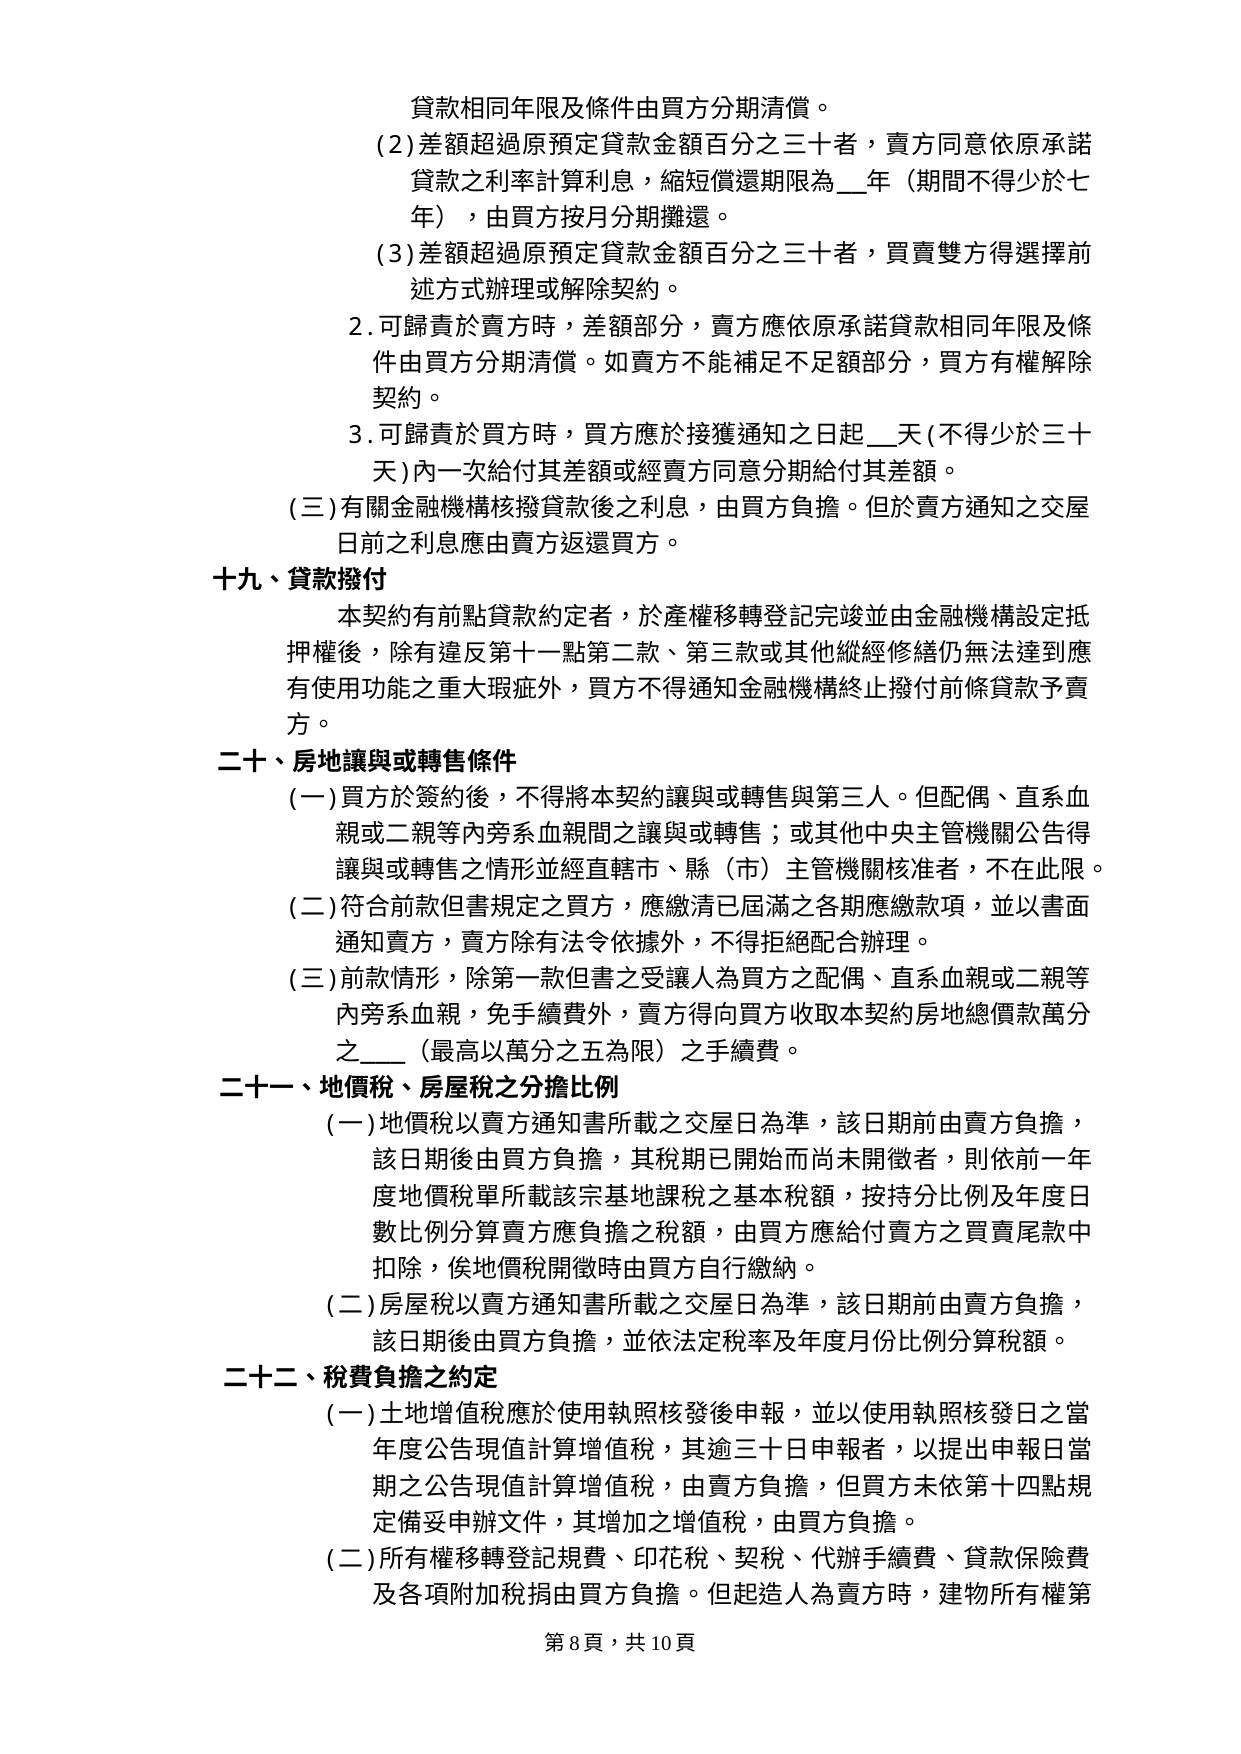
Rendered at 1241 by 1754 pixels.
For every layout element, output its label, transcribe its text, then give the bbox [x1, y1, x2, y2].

text (二)符合前款但書規定之買方，應繳清已屆滿之各期應繳款項，並以書面通知賣方，賣方除有法令依據外，不得拒絕配合辦理。 [285, 886, 1092, 959]
text 二十、房地讓與或轉售條件 [218, 741, 1092, 777]
text (3)差額超過原預定貸款金額百分之三十者，買賣雙方得選擇前述方式辦理或解除契約。 [373, 234, 1092, 306]
text (三)前款情形，除第一款但書之受讓人為買方之配偶、直系血親或二親等內旁系血親，免手續費外，賣方得向買方收取本契約房地總價款萬分之___（最高以萬分之五為限）之手續費。 [285, 959, 1092, 1067]
text (2)差額超過原預定貸款金額百分之三十者，賣方同意依原承諾貸款之利率計算利息，縮短償還期限為__年（期間不得少於七年），由買方按月分期攤還。 [373, 125, 1092, 234]
text (二)所有權移轉登記規費、印花稅、契稅、代辦手續費、貸款保險費及各項附加稅捐由買方負擔。但起造人為賣方時，建物所有權第 [323, 1539, 1092, 1611]
text 二十二、稅費負擔之約定 [223, 1357, 1092, 1394]
text 3.可歸責於買方時，買方應於接獲通知之日起__天(不得少於三十天)內一次給付其差額或經賣方同意分期給付其差額。 [348, 415, 1092, 487]
text (三)有關金融機構核撥貸款後之利息，由買方負擔。但於賣方通知之交屋日前之利息應由賣方返還買方。 [285, 487, 1092, 560]
text 二十一、地價稅、房屋稅之分擔比例 [198, 1067, 1092, 1104]
text 本契約有前點貸款約定者，於產權移轉登記完竣並由金融機構設定抵押權後，除有違反第十一點第二款、第三款或其他縱經修繕仍無法達到應有使用功能之重大瑕疵外，買方不得通知金融機構終止撥付前條貸款予賣方。 [286, 596, 1092, 741]
text (二)房屋稅以賣方通知書所載之交屋日為準，該日期前由賣方負擔，該日期後由買方負擔，並依法定稅率及年度月份比例分算稅額。 [323, 1285, 1092, 1357]
text (一)買方於簽約後，不得將本契約讓與或轉售與第三人。但配偶、直系血親或二親等內旁系血親間之讓與或轉售；或其他中央主管機關公告得讓與或轉售之情形並經直轄市、縣（市）主管機關核准者，不在此限。 [285, 777, 1092, 886]
text (一)土地增值稅應於使用執照核發後申報，並以使用執照核發日之當年度公告現值計算增值稅，其逾三十日申報者，以提出申報日當期之公告現值計算增值稅，由賣方負擔，但買方未依第十四點規定備妥申辦文件，其增加之增值稅，由買方負擔。 [323, 1394, 1092, 1539]
text 貸款相同年限及條件由買方分期清償。 [373, 89, 1092, 125]
text (一)地價稅以賣方通知書所載之交屋日為準，該日期前由賣方負擔，該日期後由買方負擔，其稅期已開始而尚未開徵者，則依前一年度地價稅單所載該宗基地課稅之基本稅額，按持分比例及年度日數比例分算賣方應負擔之稅額，由買方應給付賣方之買賣尾款中扣除，俟地價稅開徵時由買方自行繳納。 [323, 1104, 1092, 1285]
text 2.可歸責於賣方時，差額部分，賣方應依原承諾貸款相同年限及條件由買方分期清償。如賣方不能補足不足額部分，買方有權解除契約。 [348, 306, 1092, 415]
text 十九、貸款撥付 [148, 560, 1092, 596]
